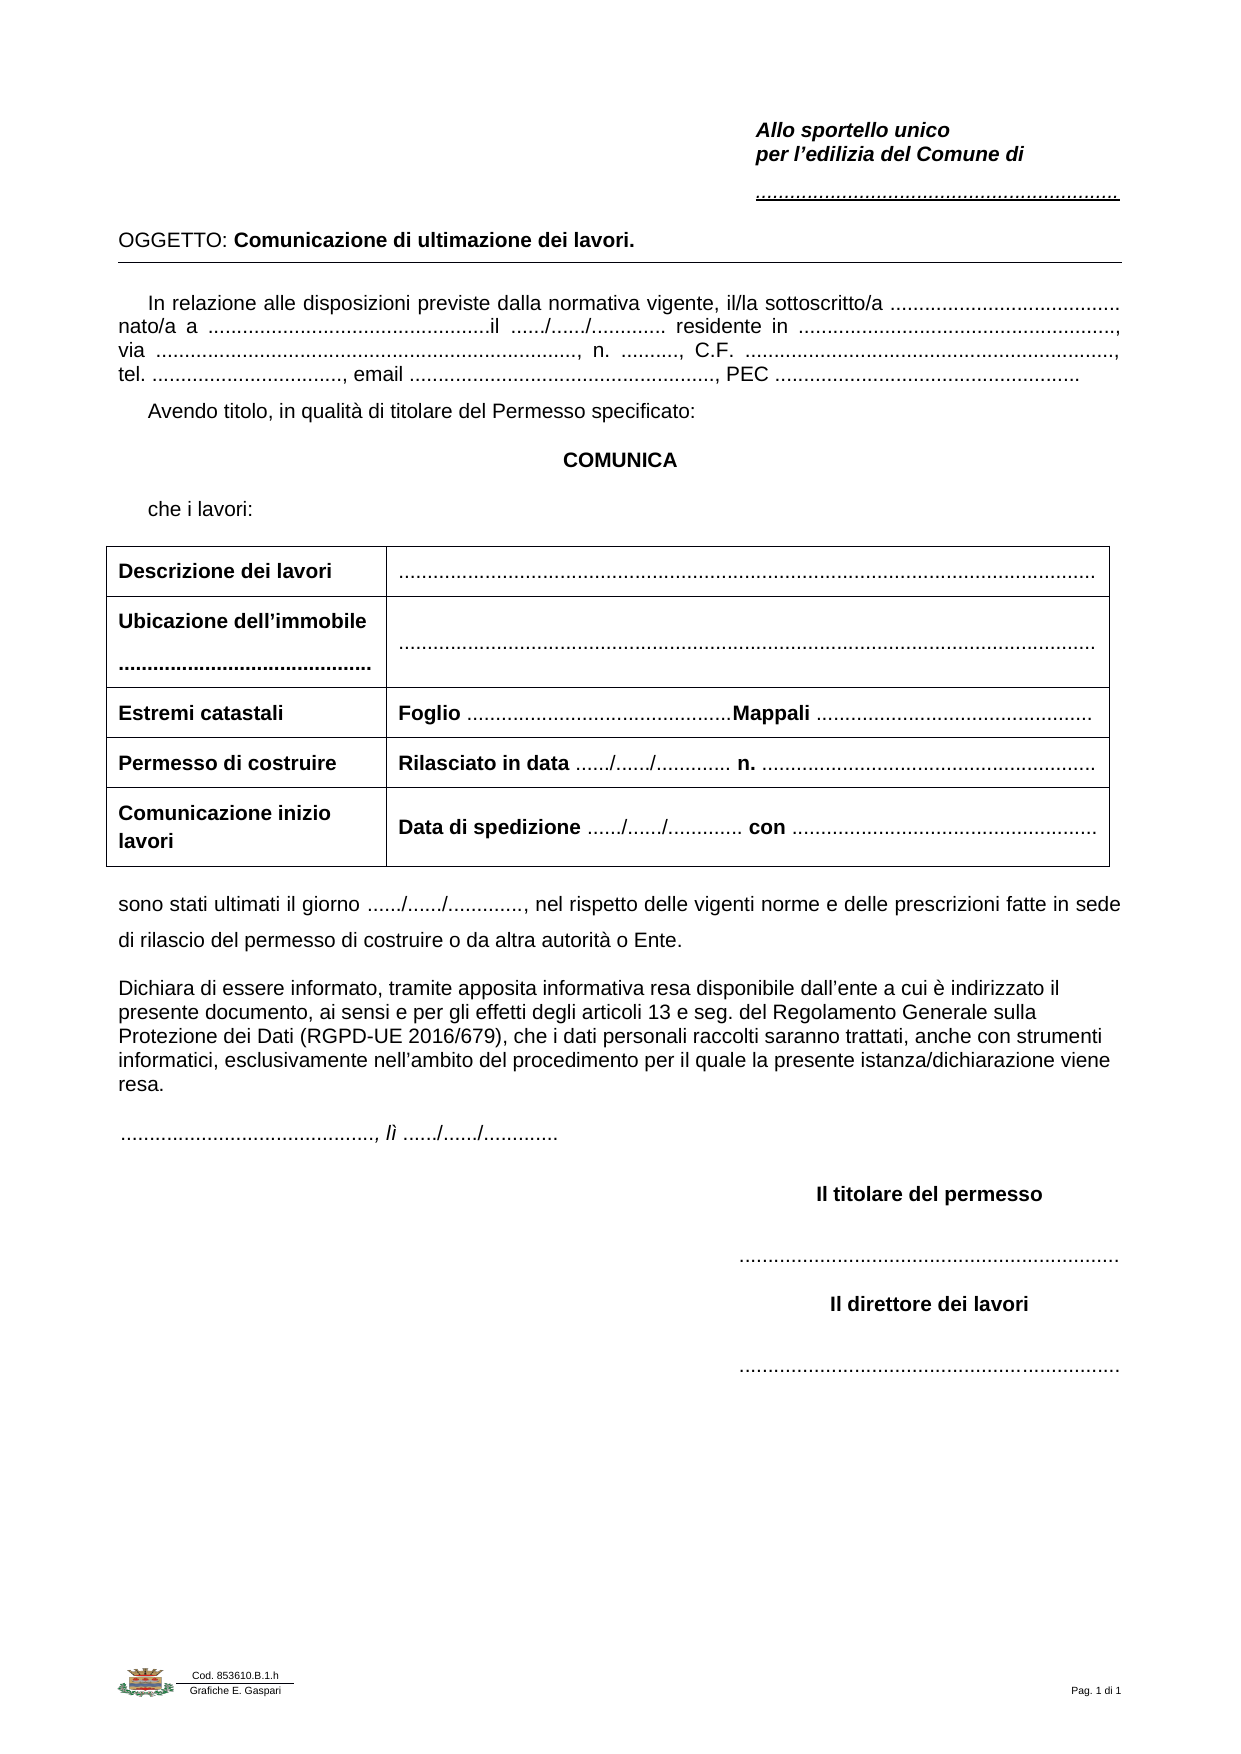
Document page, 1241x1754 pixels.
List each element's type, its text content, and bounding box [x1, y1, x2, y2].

text ............................................................... [756, 178, 1122, 202]
text In relazione alle disposizioni previste dalla normativa vigente, il/la sottoscritto/a ........................................ nato/a a .................................................il ....../....../............. residente in ......................................................., via ........................................................................., n. .........., C.F. ................................................................, tel. ................................., email ....................................................., PEC ..................................................... [118, 290, 1122, 386]
table_cell Data di spedizione ....../....../............. con ..................................................... [387, 788, 1109, 866]
table_cell Rilasciato in data ....../....../............. n. .......................................................... [387, 738, 1109, 787]
subtitle Il direttore dei lavori [737, 1292, 1122, 1316]
text OGGETTO: Comunicazione di ultimazione dei lavori. [118, 227, 1122, 262]
text sono stati ultimati il giorno ....../....../............., nel rispetto delle vigenti norme e delle prescrizioni fatte in sede di rilascio del permesso di costruire o da altra autorità o Ente. [118, 892, 1122, 951]
table_header ......................................................................................................................... [387, 547, 1109, 596]
text Allo sportello unico [756, 118, 1122, 142]
text per l’edilizia del Comune di [756, 142, 1122, 166]
table_header Descrizione dei lavori [107, 547, 386, 596]
table_cell ......................................................................................................................... [387, 597, 1109, 687]
text COMUNICA [118, 448, 1122, 472]
text Il titolare del permesso [737, 1182, 1122, 1206]
table_cell Comunicazione inizio lavori [107, 788, 386, 866]
picture [117, 1668, 174, 1697]
text .................................................................. [737, 1243, 1122, 1267]
table_cell Foglio ..............................................Mappali ................................................ [387, 688, 1109, 737]
table_cell Permesso di costruire [107, 738, 386, 787]
text Dichiara di essere informato, tramite apposita informativa resa disponibile dall’ente a cui è indirizzato il presente documento, ai sensi e per gli effetti degli articoli 13 e seg. del Regolamento Generale sulla Protezione dei Dati (RGPD-UE 2016/679), che i dati personali raccolti saranno trattati, anche con strumenti informatici, esclusivamente nell’ambito del procedimento per il quale la presente istanza/dichiarazione viene resa. [118, 976, 1122, 1096]
text che i lavori: [148, 497, 1122, 521]
text .................................................................. [737, 1352, 1122, 1376]
table_cell Ubicazione dell’immobile ............................................ [107, 597, 386, 687]
table_cell Estremi catastali [107, 688, 386, 737]
text ............................................, lì ....../....../............. [120, 1121, 1122, 1145]
text Avendo titolo, in qualità di titolare del Permesso specificato: [118, 399, 1122, 423]
